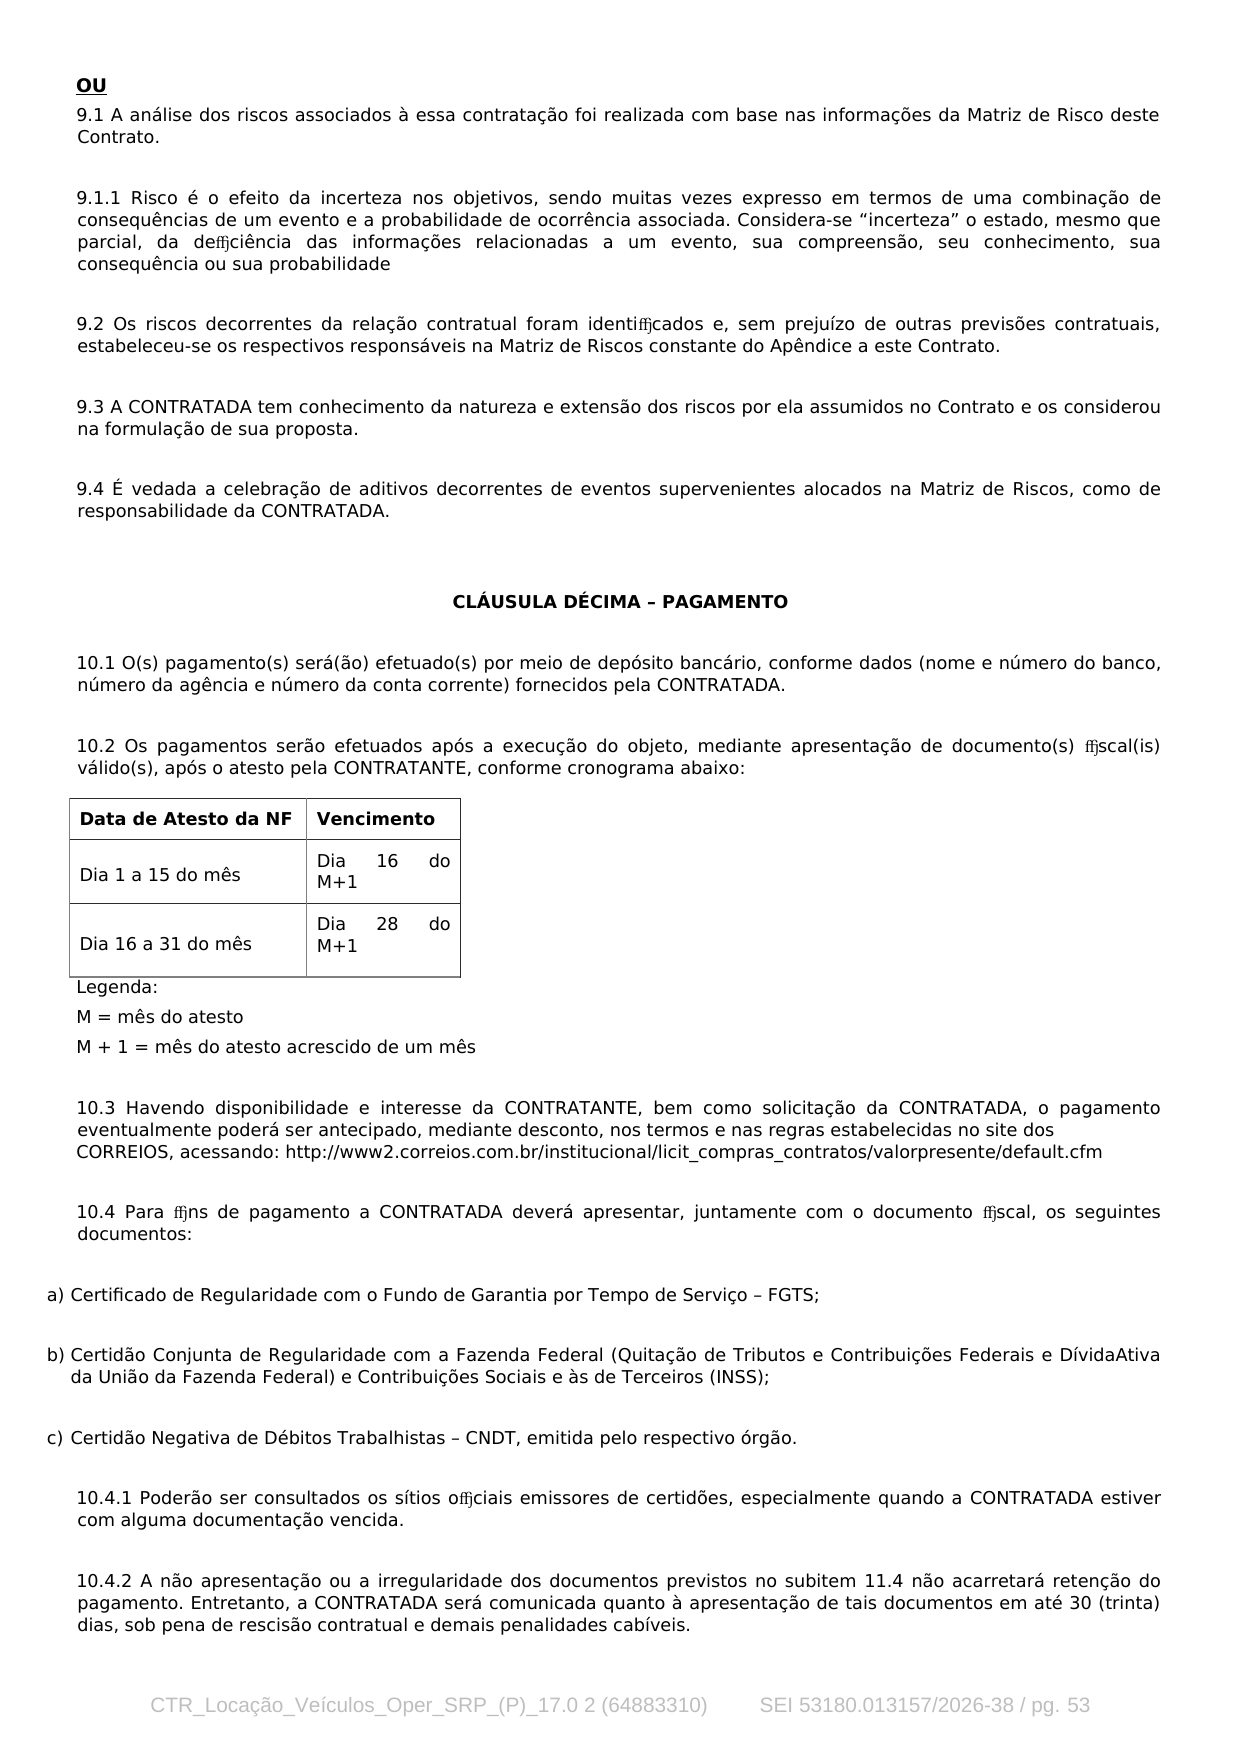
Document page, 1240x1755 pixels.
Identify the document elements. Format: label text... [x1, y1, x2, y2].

text Legenda: [76, 977, 1163, 998]
list Certidão Conjunta de Regularidade com a Fazenda Federal (Quitação de Tributos e Contribuições Federais e DívidaAtiva da União da Fazenda Federal) e Contribuições Sociais e às de Terceiros (INSS); [47, 1345, 1163, 1388]
text 10.3 Havendo disponibilidade e interesse da CONTRATANTE, bem como solicitação da CONTRATADA, o pagamento eventualmente poderá ser antecipado, mediante desconto, nos termos e nas regras estabelecidas no site dos [76, 1098, 1163, 1140]
text 9.2 Os riscos decorrentes da relação contratual foram identicados e, sem prejuízo de outras previsões contratuais, estabeleceu-se os respectivos responsáveis na Matriz de Riscos constante do Apêndice a este Contrato. [76, 314, 1163, 357]
list Certidão Negativa de Débitos Trabalhistas – CNDT, emitida pelo respectivo órgão. [47, 1428, 1163, 1448]
table_cell Dia 16 a 31 do mês [70, 904, 306, 976]
text 10.4.2 A não apresentação ou a irregularidade dos documentos previstos no subitem 11.4 não acarretará retenção do pagamento. Entretanto, a CONTRATADA será comunicada quanto à apresentação de tais documentos em até 30 (trinta) dias, sob pena de rescisão contratual e demais penalidades cabíveis. [76, 1571, 1163, 1635]
text 9.1 A análise dos riscos associados à essa contratação foi realizada com base nas informações da Matriz de Risco deste Contrato. [76, 105, 1163, 148]
text CORREIOS, acessando: http://www2.correios.com.br/institucional/licit_compras_contratos/valorpresente/default.cfm [76, 1142, 1163, 1162]
subtitle OU [76, 75, 1169, 97]
text 10.2 Os pagamentos serão efetuados após a execução do objeto, mediante apresentação de documento(s) scal(is) válido(s), após o atesto pela CONTRATANTE, conforme cronograma abaixo: [76, 736, 1163, 778]
table_header Data de Atesto da NF [70, 799, 306, 839]
table_cell Dia 1 a 15 do mês [70, 840, 306, 902]
text 10.4 Para ns de pagamento a CONTRATADA deverá apresentar, juntamente com o documento scal, os seguintes documentos: [76, 1202, 1163, 1245]
text 10.4.1 Poderão ser consultados os sítios ociais emissores de certidões, especialmente quando a CONTRATADA estiver com alguma documentação vencida. [76, 1488, 1163, 1531]
text 9.4 É vedada a celebração de aditivos decorrentes de eventos supervenientes alocados na Matriz de Riscos, como de responsabilidade da CONTRATADA. [76, 479, 1163, 522]
table_header Vencimento [307, 799, 460, 839]
text 10.1 O(s) pagamento(s) será(ão) efetuado(s) por meio de depósito bancário, conforme dados (nome e número do banco, número da agência e número da conta corrente) fornecidos pela CONTRATADA. [76, 653, 1163, 696]
list Certificado de Regularidade com o Fundo de Garantia por Tempo de Serviço – FGTS; [47, 1285, 1163, 1305]
text M + 1 = mês do atesto acrescido de um mês [76, 1037, 1163, 1058]
table_cell Dia 16 do M+1 [307, 840, 460, 902]
table_cell Dia 28 do M+1 [307, 904, 460, 976]
text M = mês do atesto [76, 1007, 1163, 1028]
text 9.1.1 Risco é o efeito da incerteza nos objetivos, sendo muitas vezes expresso em termos de uma combinação de consequências de um evento e a probabilidade de ocorrência associada. Considera-se “incerteza” o estado, mesmo que parcial, da deciência das informações relacionadas a um evento, sua compreensão, seu conhecimento, sua consequência ou sua probabilidade [76, 188, 1163, 274]
text 9.3 A CONTRATADA tem conhecimento da natureza e extensão dos riscos por ela assumidos no Contrato e os considerou na formulação de sua proposta. [76, 397, 1163, 439]
subtitle CLÁUSULA DÉCIMA – PAGAMENTO [78, 592, 1163, 613]
